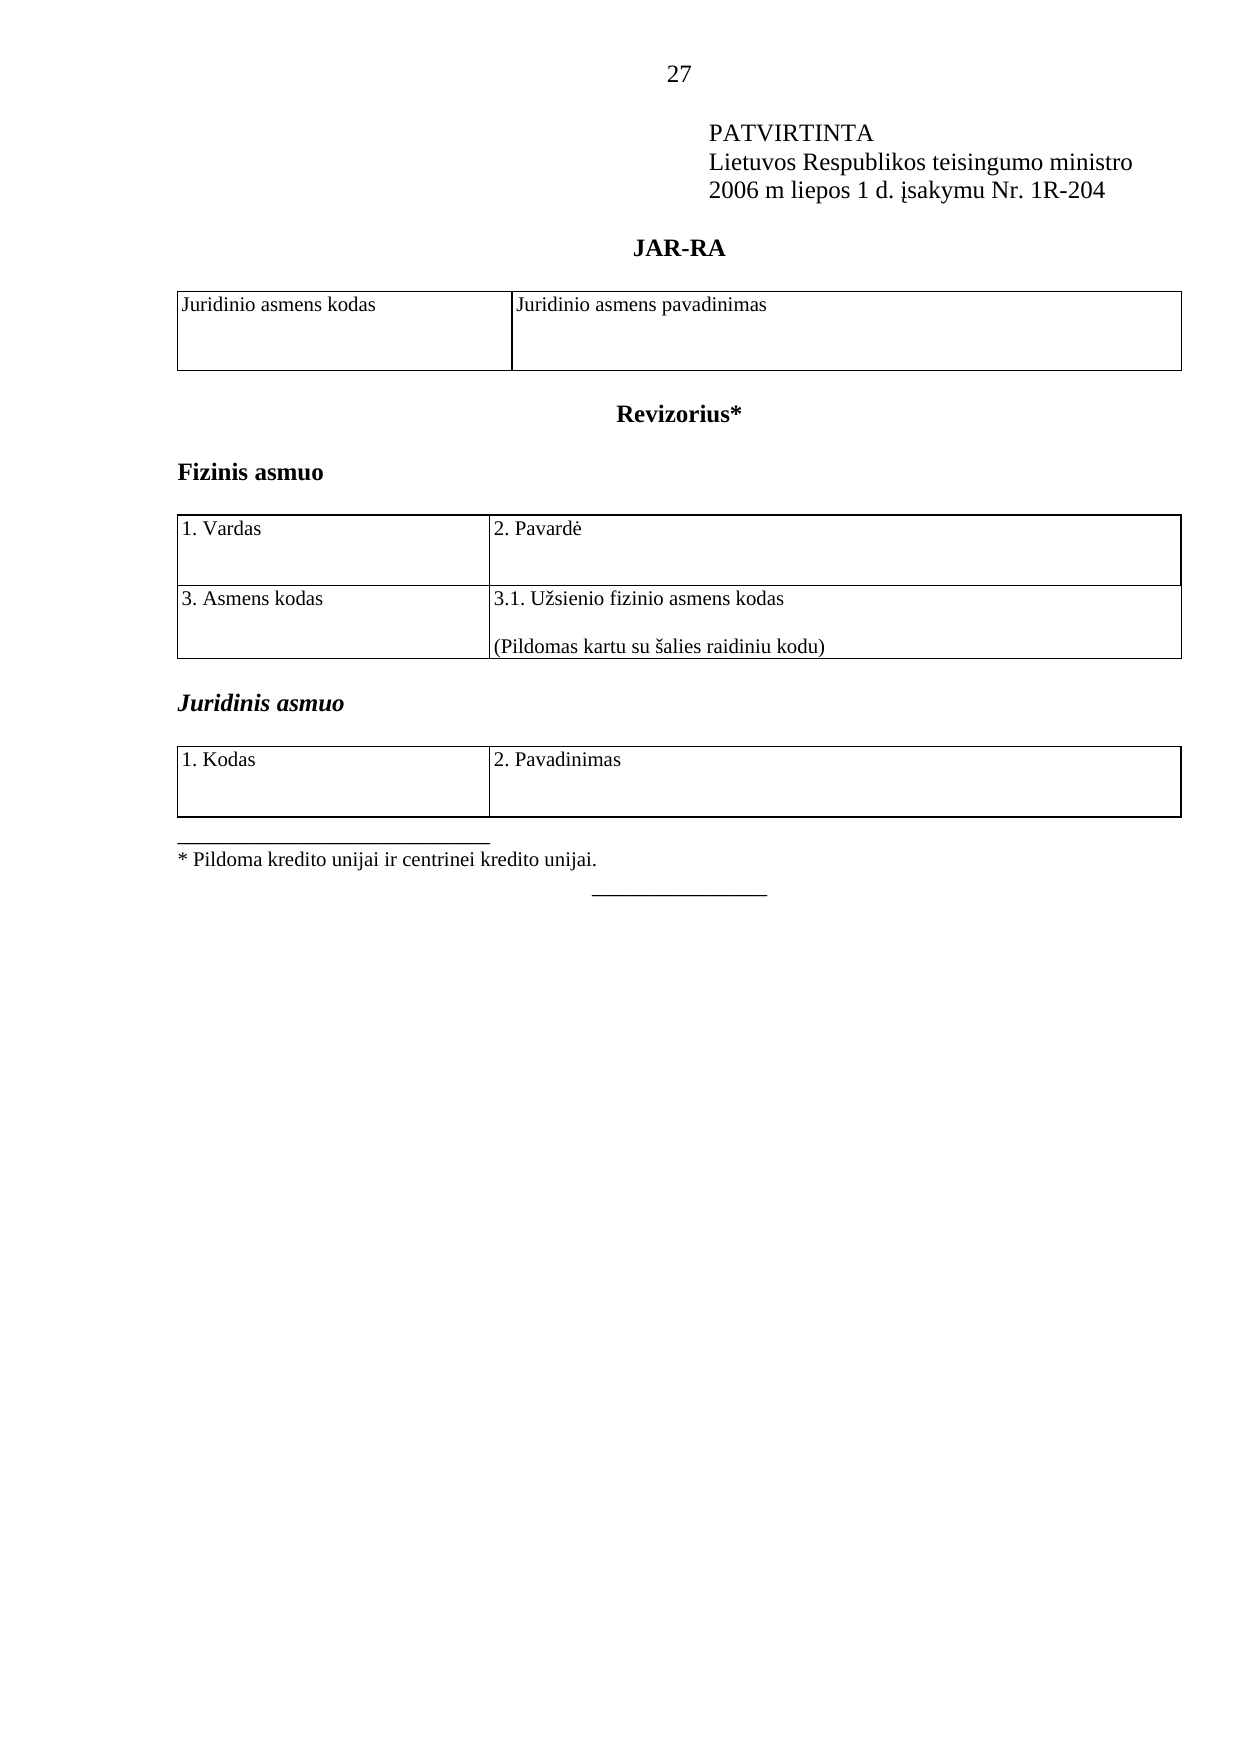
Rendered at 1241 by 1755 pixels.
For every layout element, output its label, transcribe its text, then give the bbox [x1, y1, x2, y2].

table_header Juridinio asmens pavadinimas [513, 292, 1181, 369]
text * Pildoma kredito unijai ir centrinei kredito unijai. [177, 846, 1181, 871]
text 2006 m liepos 1 d. įsakymu Nr. 1R-204 [177, 176, 1181, 204]
text ______________ [177, 871, 1181, 899]
table_header Juridinio asmens kodas [178, 292, 511, 369]
table_header 2. Pavadinimas [490, 747, 1180, 816]
text Revizorius* [177, 399, 1181, 428]
text Juridinis asmuo [177, 688, 1181, 717]
table_header 1. Vardas [178, 516, 489, 585]
table_header 2. Pavardė [490, 516, 1180, 585]
text _________________________ [177, 818, 1181, 846]
text Fizinis asmuo [177, 457, 1181, 486]
table_header JAR-RA [177, 233, 1181, 262]
text Lietuvos Respublikos teisingumo ministro [177, 147, 1181, 176]
text PATVIRTINTA [709, 118, 1181, 147]
table_header 1. Kodas [178, 747, 489, 816]
table_cell 3. Asmens kodas [178, 586, 489, 658]
